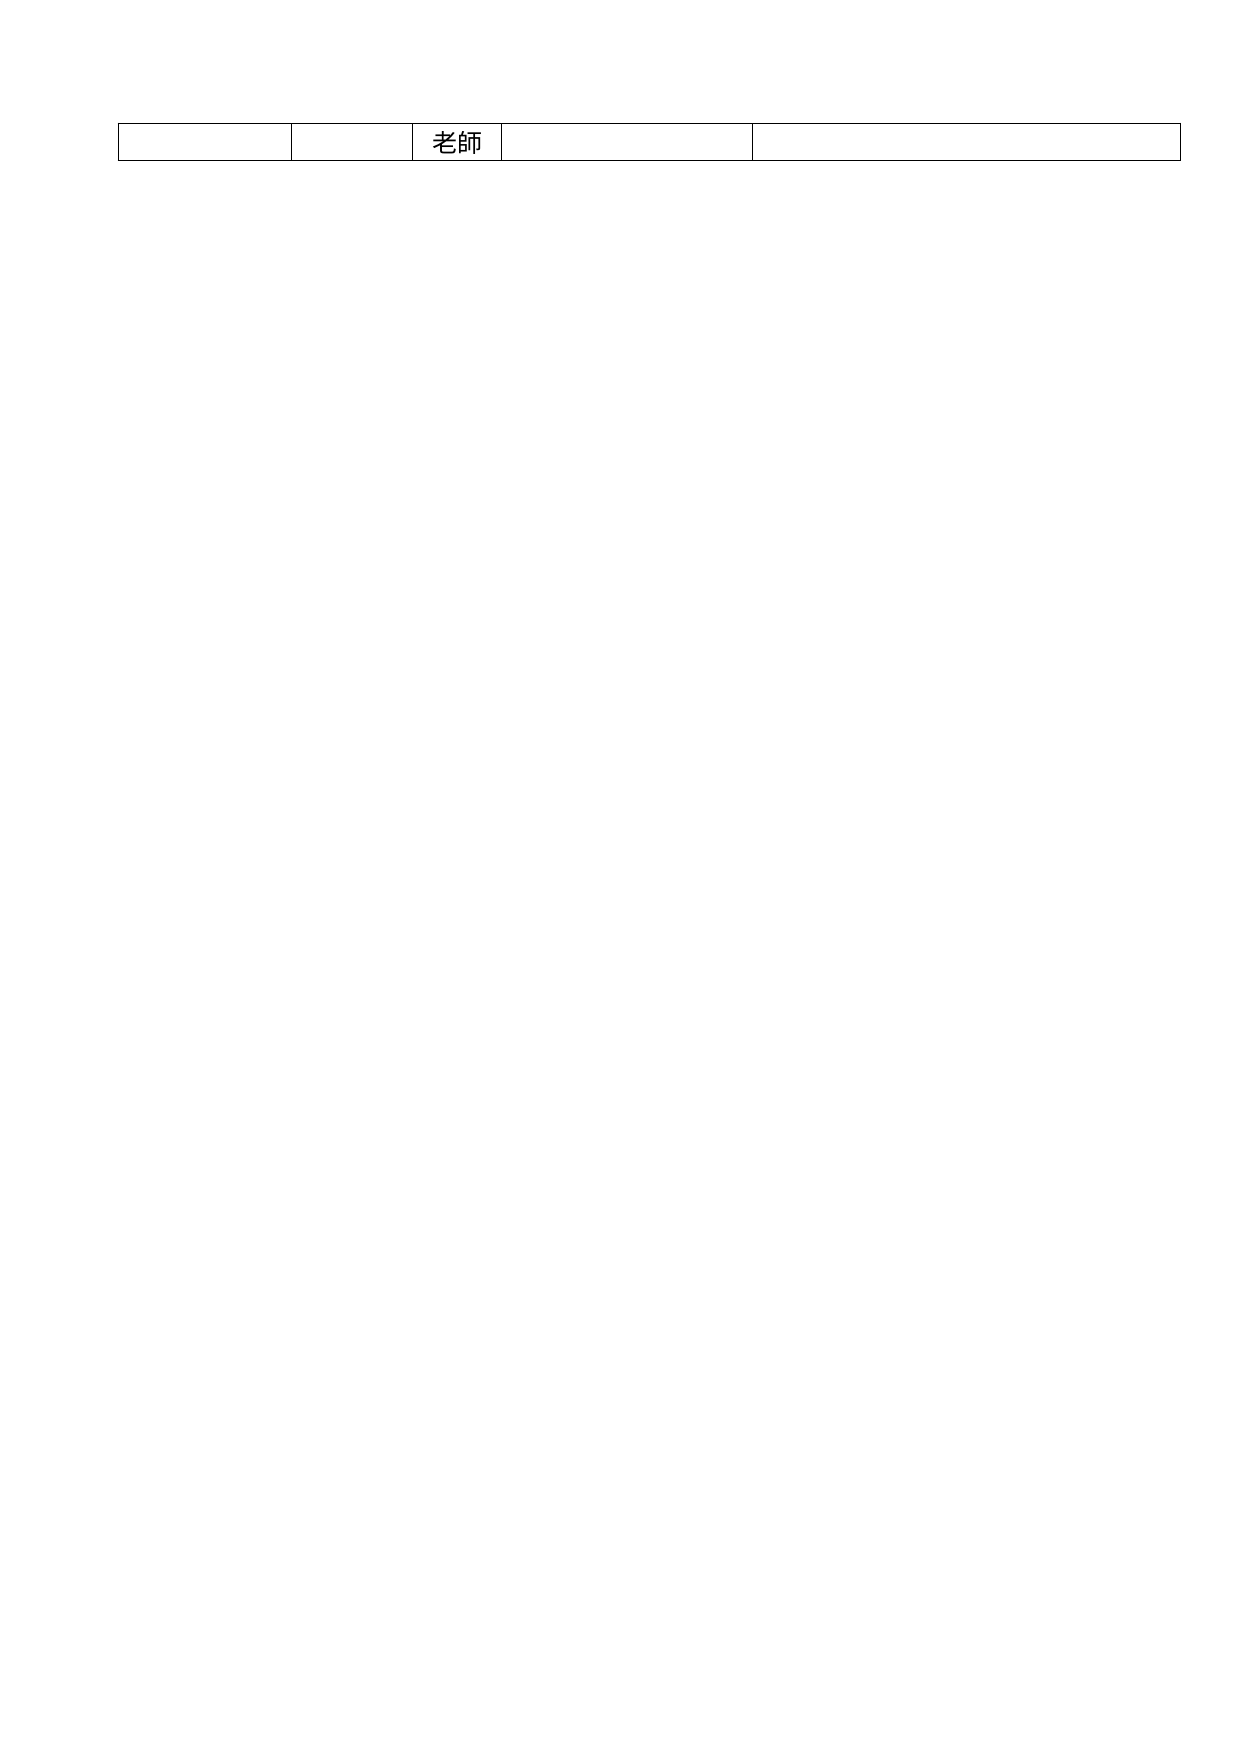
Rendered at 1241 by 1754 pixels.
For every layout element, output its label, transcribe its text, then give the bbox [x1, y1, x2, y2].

table_cell [502, 124, 752, 160]
table_cell [292, 124, 412, 160]
table_cell 老師 [413, 124, 501, 160]
table_cell [119, 124, 291, 160]
table_cell [753, 124, 1180, 160]
